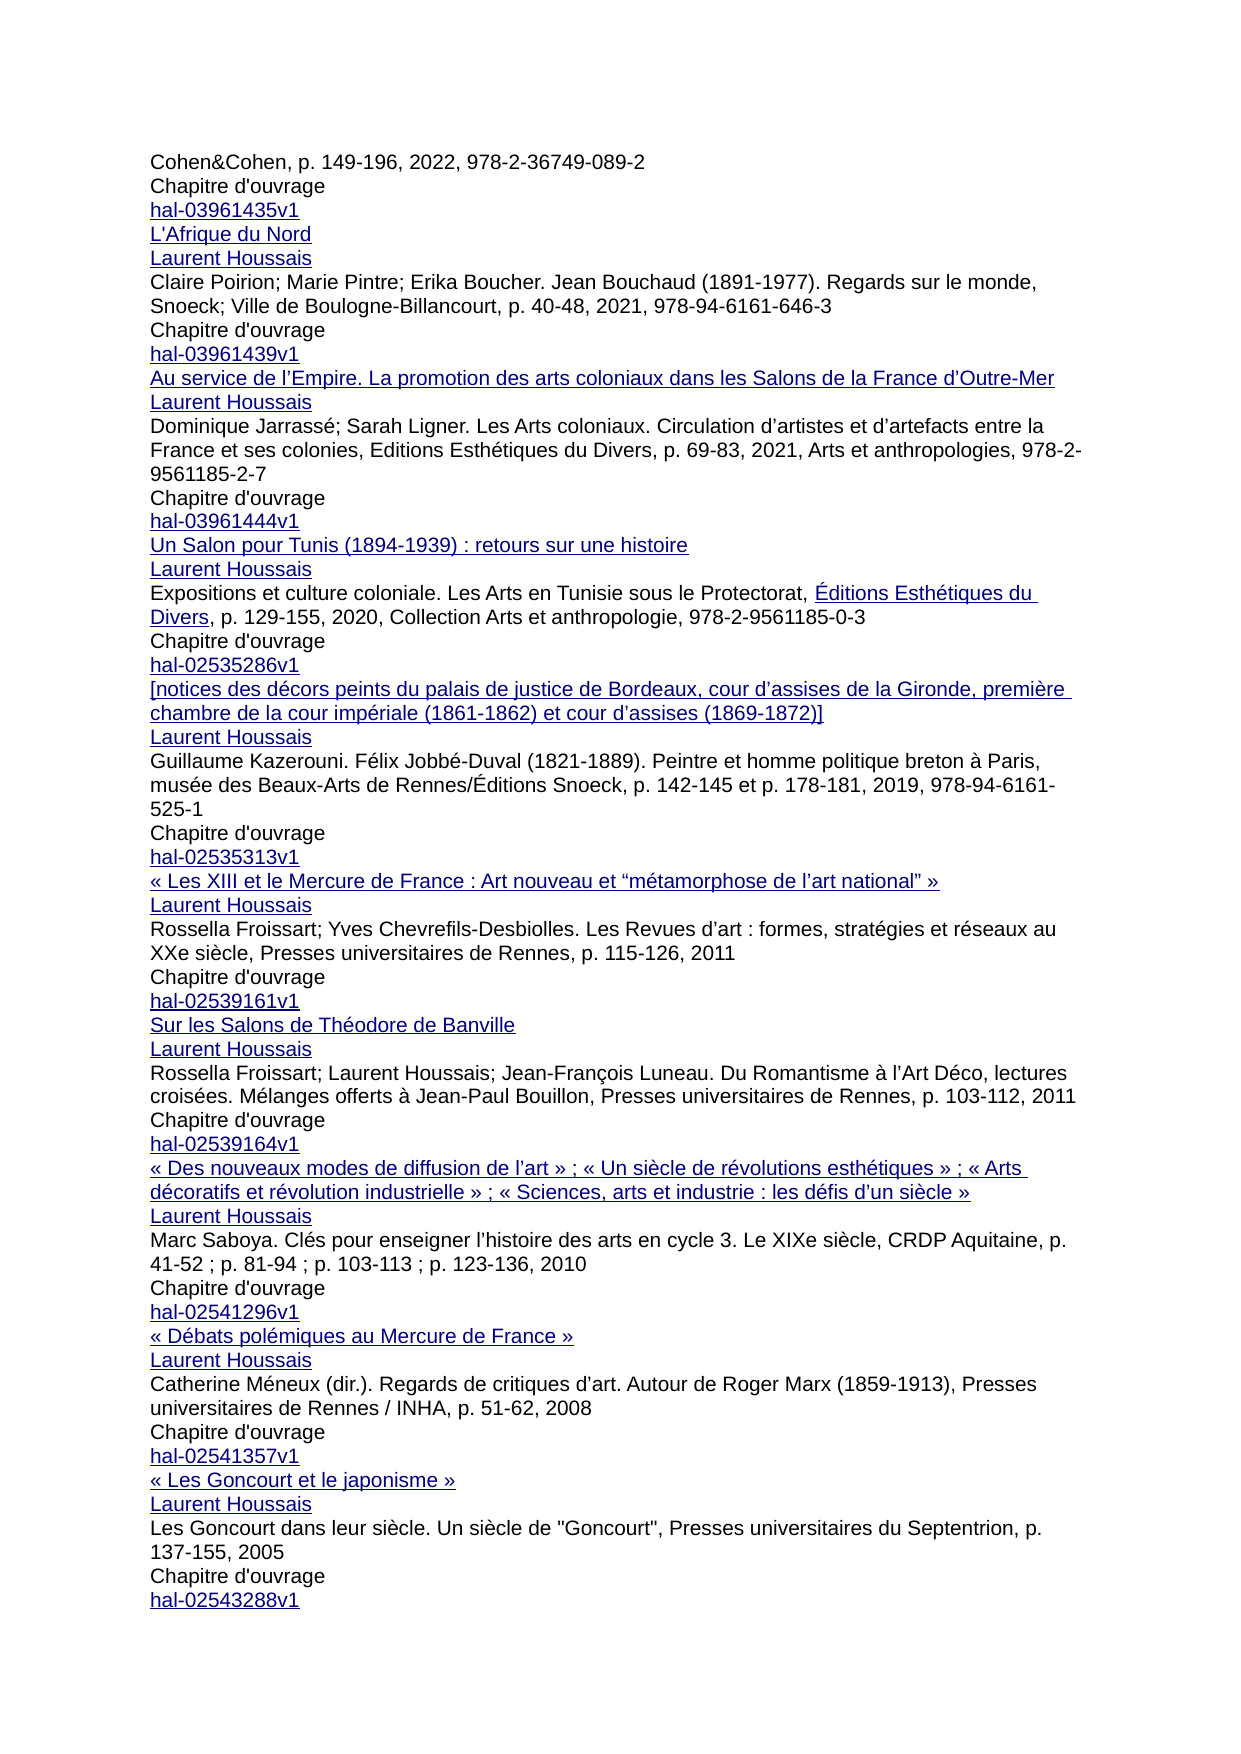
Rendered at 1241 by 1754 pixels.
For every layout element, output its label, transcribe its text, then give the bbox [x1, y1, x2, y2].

table_cell Cohen&Cohen, p. 149-196, 2022, 978-2-36749-089-2 Chapitre d'ouvrage hal-03961435v1 [150, 150, 1090, 222]
table_cell Un Salon pour Tunis (1894-1939) : retours sur une histoire Laurent Houssais Expositions et culture coloniale. Les Arts en Tunisie sous le Protectorat, Éditions Esthétiques du Divers, p. 129-155, 2020, Collection Arts et anthropologie, 978-2-9561185-0-3 Chapitre d'ouvrage hal-02535286v1 [150, 533, 1090, 677]
table_cell Sur les Salons de Théodore de Banville Laurent Houssais Rossella Froissart; Laurent Houssais; Jean-François Luneau. Du Romantisme à l’Art Déco, lectures croisées. Mélanges offerts à Jean-Paul Bouillon, Presses universitaires de Rennes, p. 103-112, 2011 Chapitre d'ouvrage hal-02539164v1 [150, 1013, 1090, 1156]
table_cell « Les XIII et le Mercure de France : Art nouveau et “métamorphose de l’art national” » Laurent Houssais Rossella Froissart; Yves Chevrefils-Desbiolles. Les Revues d’art : formes, stratégies et réseaux au XXe siècle, Presses universitaires de Rennes, p. 115-126, 2011 Chapitre d'ouvrage hal-02539161v1 [150, 869, 1090, 1012]
table_cell [notices des décors peints du palais de justice de Bordeaux, cour d’assises de la Gironde, première chambre de la cour impériale (1861-1862) et cour d’assises (1869-1872)] Laurent Houssais Guillaume Kazerouni. Félix Jobbé-Duval (1821-1889). Peintre et homme politique breton à Paris, musée des Beaux-Arts de Rennes/Éditions Snoeck, p. 142-145 et p. 178-181, 2019, 978-94-6161-525-1 Chapitre d'ouvrage hal-02535313v1 [150, 677, 1090, 869]
table_cell « Débats polémiques au Mercure de France » Laurent Houssais Catherine Méneux (dir.). Regards de critiques d’art. Autour de Roger Marx (1859-1913), Presses universitaires de Rennes / INHA, p. 51-62, 2008 Chapitre d'ouvrage hal-02541357v1 [150, 1324, 1090, 1468]
table_cell Au service de l’Empire. La promotion des arts coloniaux dans les Salons de la France d’Outre-Mer Laurent Houssais Dominique Jarrassé; Sarah Ligner. Les Arts coloniaux. Circulation d’artistes et d’artefacts entre la France et ses colonies, Editions Esthétiques du Divers, p. 69-83, 2021, Arts et anthropologies, 978-2-9561185-2-7 Chapitre d'ouvrage hal-03961444v1 [150, 366, 1090, 533]
table_cell « Les Goncourt et le japonisme » Laurent Houssais Les Goncourt dans leur siècle. Un siècle de "Goncourt", Presses universitaires du Septentrion, p. 137-155, 2005 Chapitre d'ouvrage hal-02543288v1 [150, 1468, 1090, 1611]
table_cell L'Afrique du Nord Laurent Houssais Claire Poirion; Marie Pintre; Erika Boucher. Jean Bouchaud (1891-1977). Regards sur le monde, Snoeck; Ville de Boulogne-Billancourt, p. 40-48, 2021, 978-94-6161-646-3 Chapitre d'ouvrage hal-03961439v1 [150, 222, 1090, 366]
table_cell « Des nouveaux modes de diffusion de l’art » ; « Un siècle de révolutions esthétiques » ; « Arts décoratifs et révolution industrielle » ; « Sciences, arts et industrie : les défis d’un siècle » Laurent Houssais Marc Saboya. Clés pour enseigner l’histoire des arts en cycle 3. Le XIXe siècle, CRDP Aquitaine, p. 41-52 ; p. 81-94 ; p. 103-113 ; p. 123-136, 2010 Chapitre d'ouvrage hal-02541296v1 [150, 1156, 1090, 1324]
